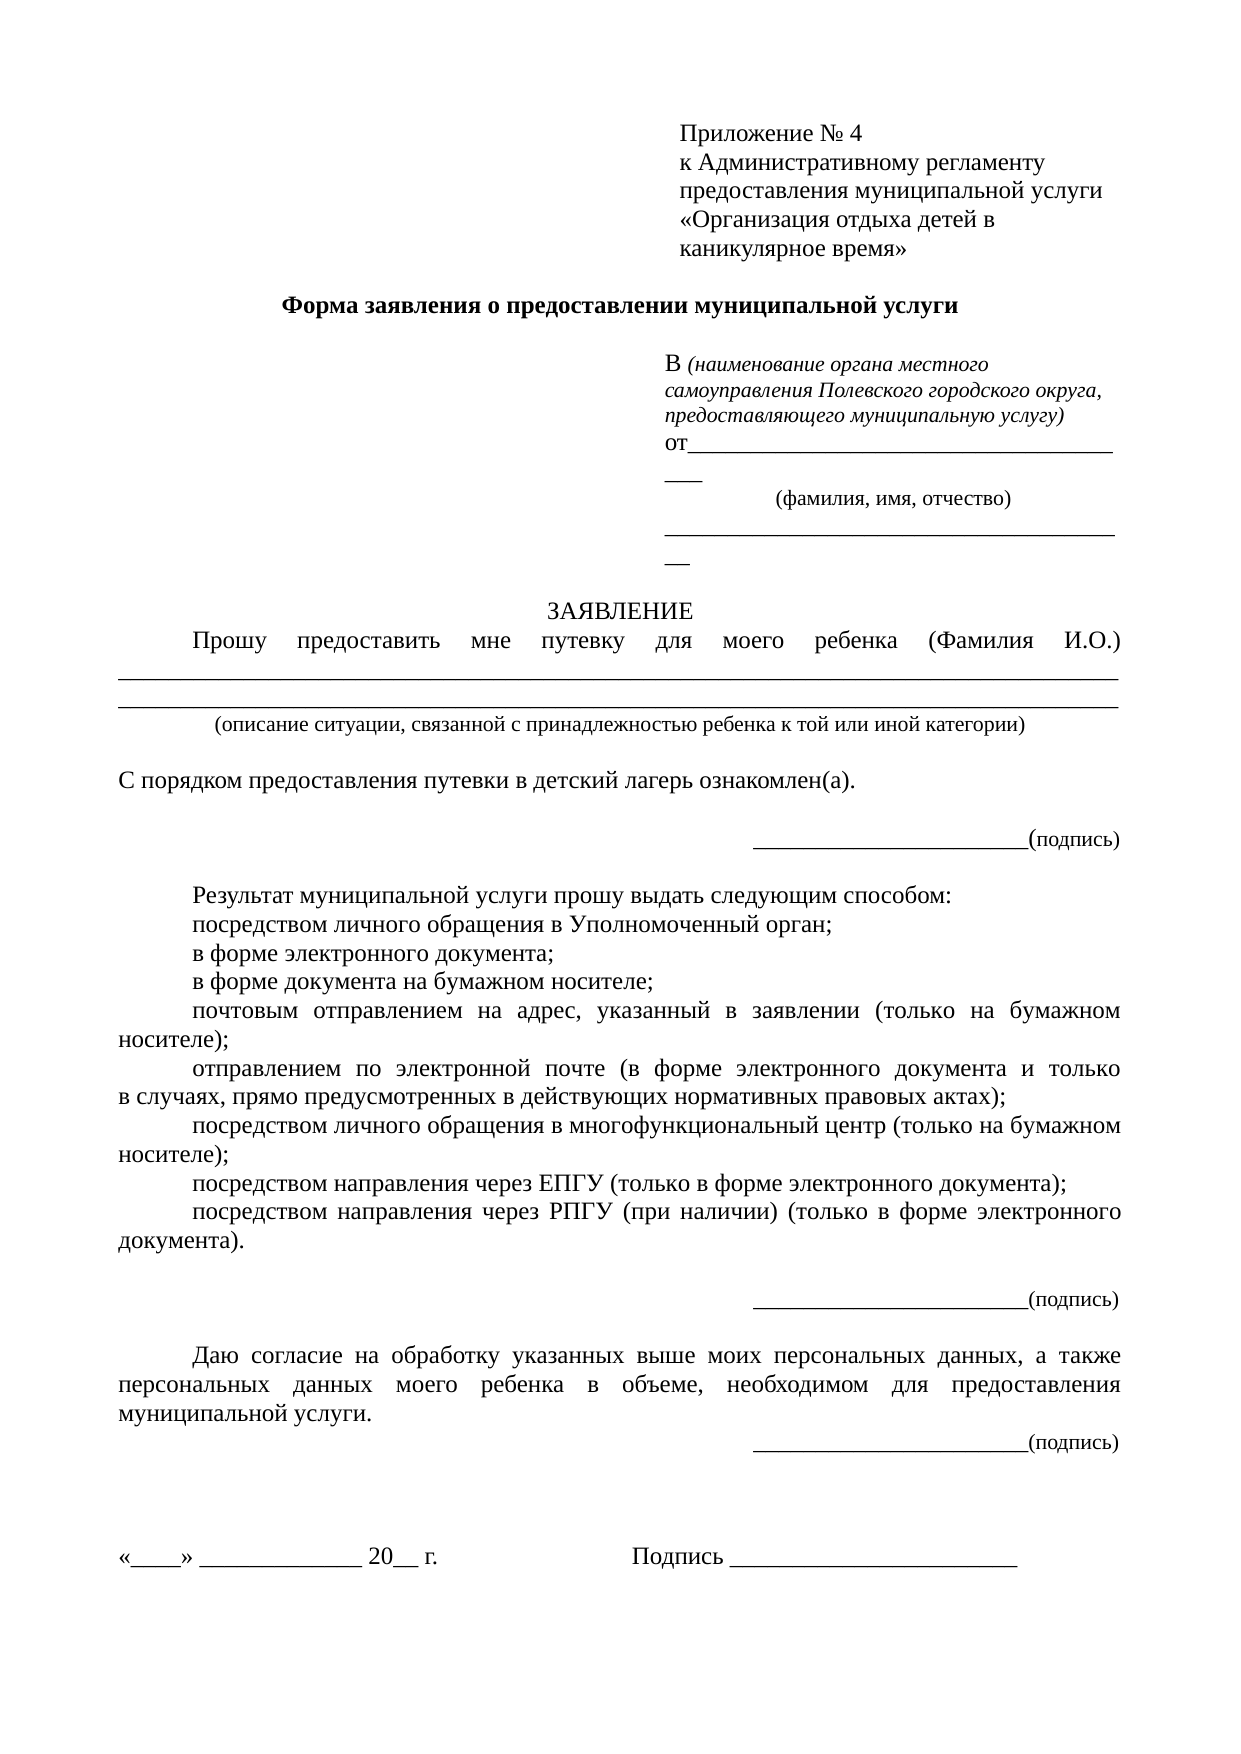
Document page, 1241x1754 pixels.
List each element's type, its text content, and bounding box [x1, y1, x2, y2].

text в форме электронного документа; [118, 938, 1122, 966]
text В (наименование органа местного самоуправления Полевского городского округа, предоставляющего муниципальную услугу) [664, 348, 1122, 427]
text С порядком предоставления путевки в детский лагерь ознакомлен(а). [118, 765, 1122, 794]
text Прошу предоставить мне путевку для моего ребенка (Фамилия И.О.) ________________________________________________________________________________ [118, 625, 1122, 682]
text посредством личного обращения в Уполномоченный орган; [118, 909, 1122, 938]
text ЗАЯВЛЕНИЕ [118, 596, 1122, 625]
text (описание ситуации, связанной с принадлежностью ребенка к той или иной категории) [118, 711, 1122, 736]
text ________________________________________________________________________________ [118, 682, 1122, 711]
text ______________________________________ [664, 510, 1122, 567]
text Форма заявления о предоставлении муниципальной услуги [118, 291, 1122, 319]
text (фамилия, имя, отчество) [664, 485, 1122, 510]
text «____» _____________ 20__ г. Подпись _______________________ [118, 1541, 1122, 1570]
text «Организация отдыха детей в каникулярное время» [679, 204, 1122, 262]
text к Административному регламенту предоставления муниципальной услуги [679, 147, 1122, 204]
text почтовым отправлением на адрес, указанный в заявлении (только на бумажном носителе); [118, 995, 1122, 1053]
text Приложение № 4 [679, 118, 1122, 147]
text посредством личного обращения в многофункциональный центр (только на бумажном носителе); [118, 1110, 1122, 1168]
text в форме документа на бумажном носителе; [118, 966, 1122, 995]
text от_____________________________________ [664, 427, 1122, 485]
text ______________________(подпись) [753, 823, 1122, 851]
text посредством направления через ЕПГУ (только в форме электронного документа); [118, 1168, 1122, 1196]
text отправлением по электронной почте (в форме электронного документа и только в случаях, прямо предусмотренных в действующих нормативных правовых актах); [118, 1053, 1122, 1110]
text Результат муниципальной услуги прошу выдать следующим способом: [118, 880, 1122, 909]
text Даю согласие на обработку указанных выше моих персональных данных, а также персональных данных моего ребенка в объеме, необходимом для предоставления муниципальной услуги. [118, 1340, 1122, 1426]
text ______________________(подпись) [753, 1426, 1122, 1455]
text посредством направления через РПГУ (при наличии) (только в форме электронного документа). [118, 1196, 1122, 1254]
text ______________________(подпись) [753, 1283, 1122, 1311]
